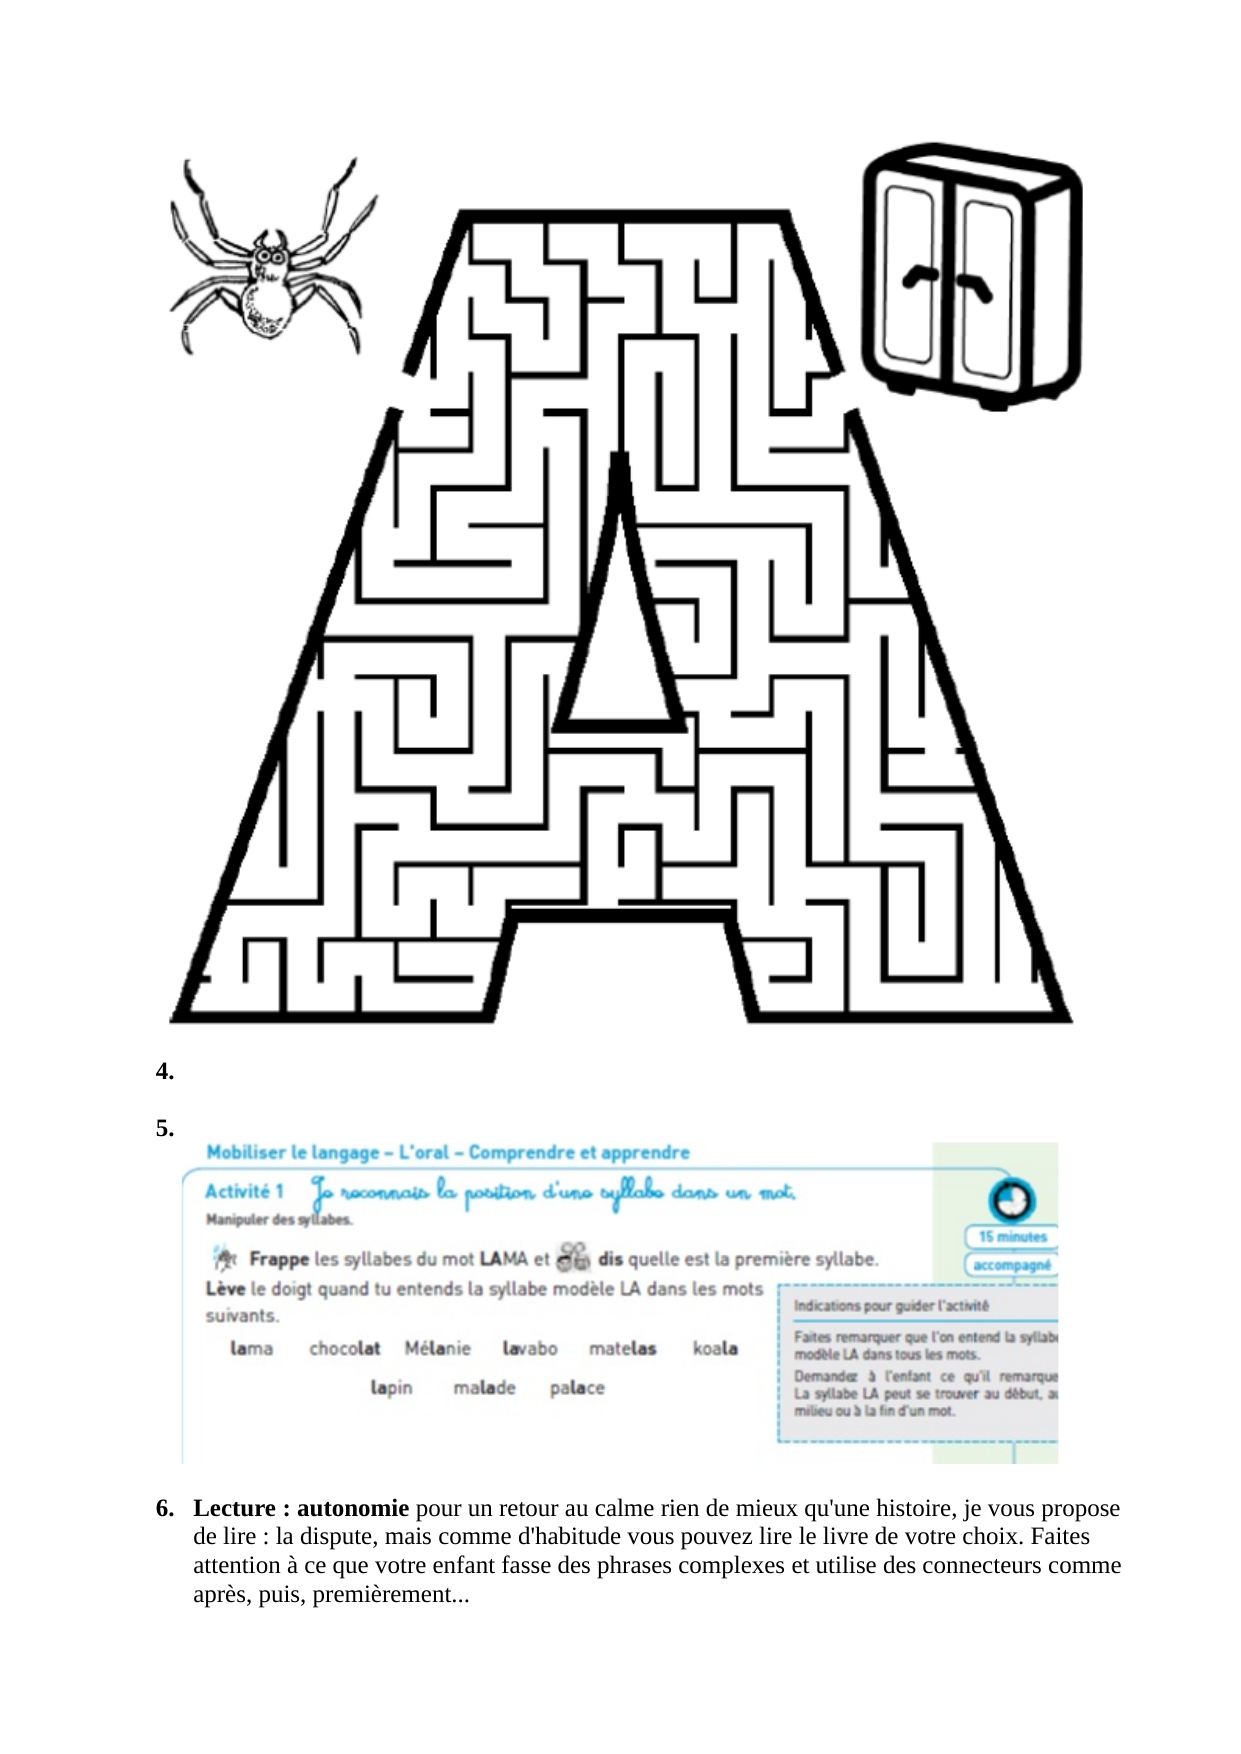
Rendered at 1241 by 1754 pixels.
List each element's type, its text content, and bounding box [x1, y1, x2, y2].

picture [181, 1142, 1059, 1464]
list Lecture : autonomie pour un retour au calme rien de mieux qu'une histoire, je vous propose de lire : la dispute, mais comme d'habitude vous pouvez lire le livre de votre choix. Faites attention à ce que votre enfant fasse des phrases complexes et utilise des connecteurs comme après, puis, premièrement... [156, 1493, 1122, 1608]
picture [157, 118, 1083, 1056]
